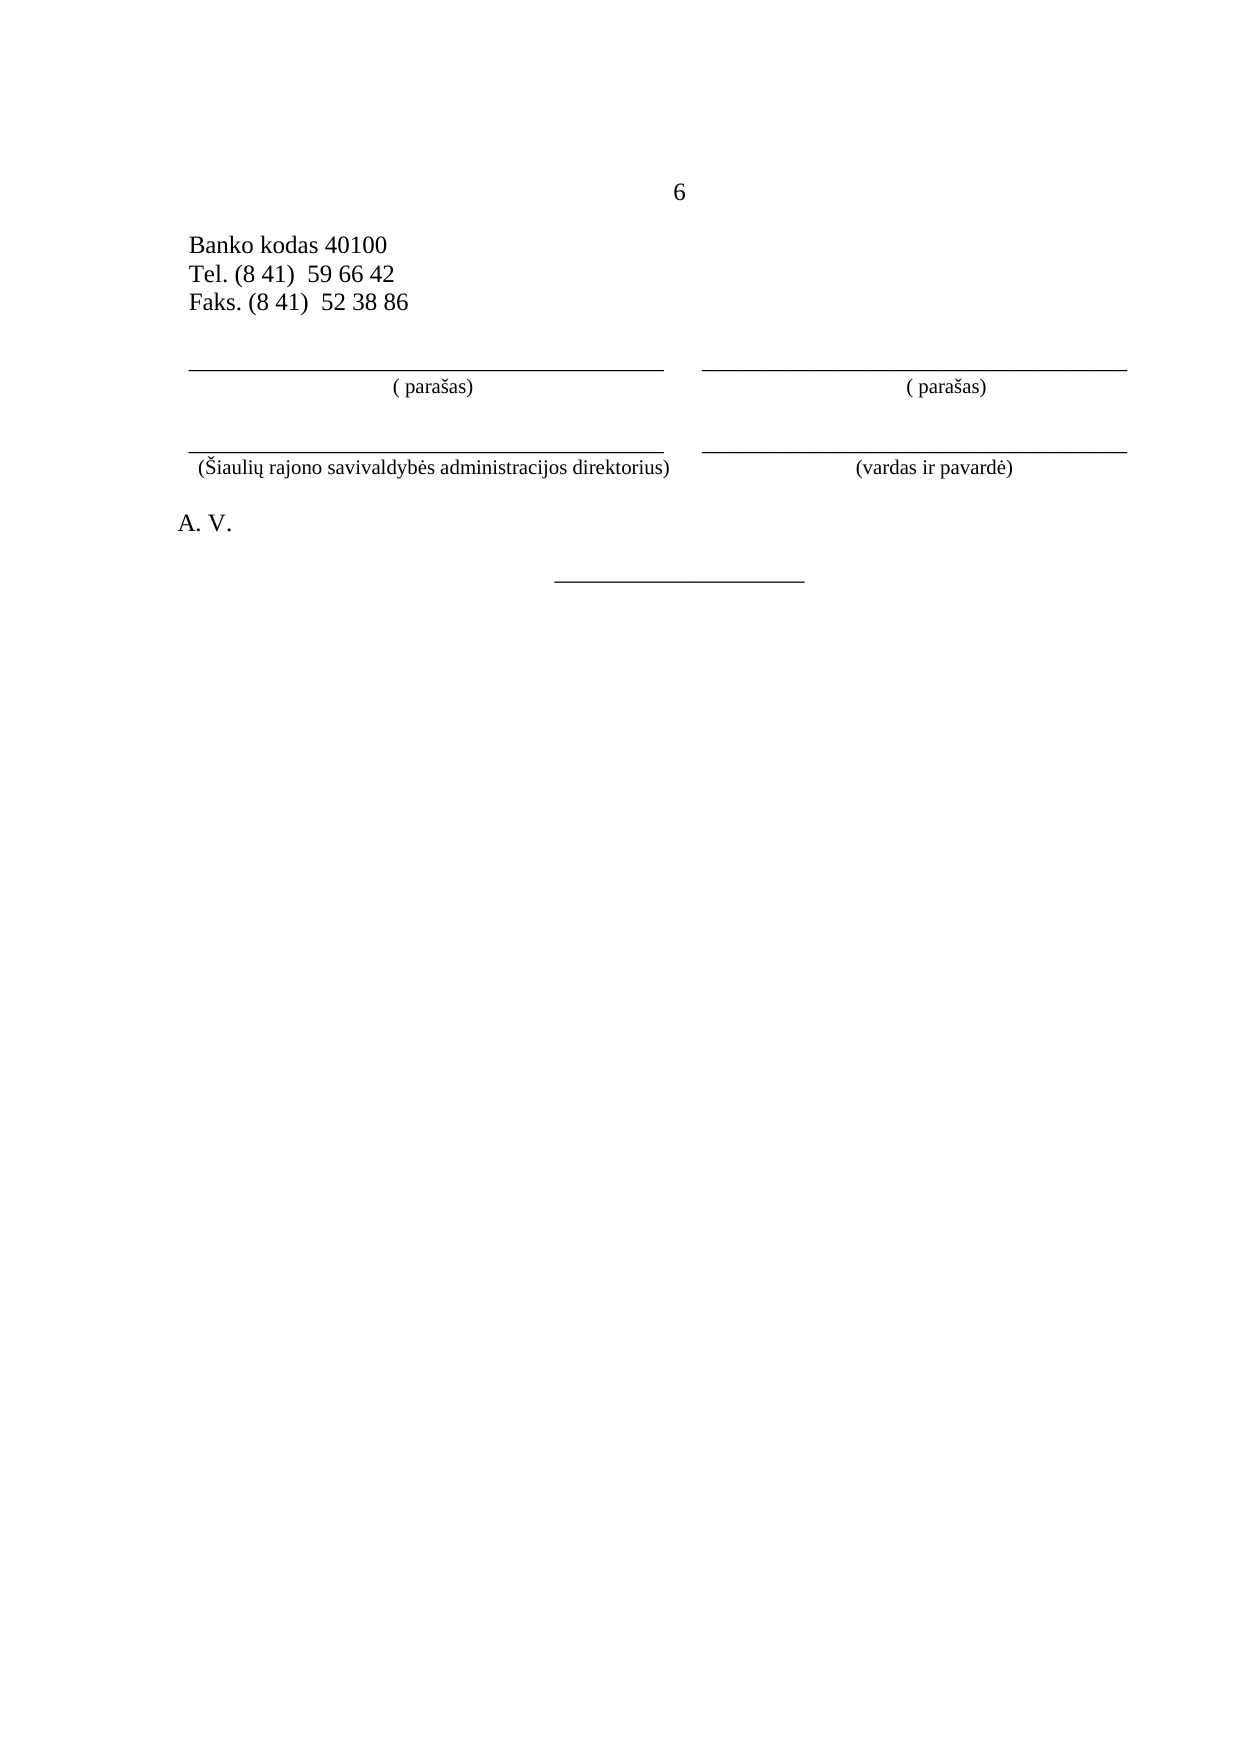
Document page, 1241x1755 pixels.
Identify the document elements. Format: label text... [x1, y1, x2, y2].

text –––––––––––––––––––– [177, 566, 1181, 594]
table_header __________________________________ ( parašas) __________________________________ (vardas ir pavardė) [691, 230, 1178, 479]
text A. V. [177, 508, 1181, 537]
table_header Banko kodas 40100 Tel. (8 41) 59 66 42 Faks. (8 41) 52 38 86 ______________________________________ ( parašas) ______________________________________ (Šiaulių rajono savivaldybės administracijos direktorius) [177, 230, 691, 479]
